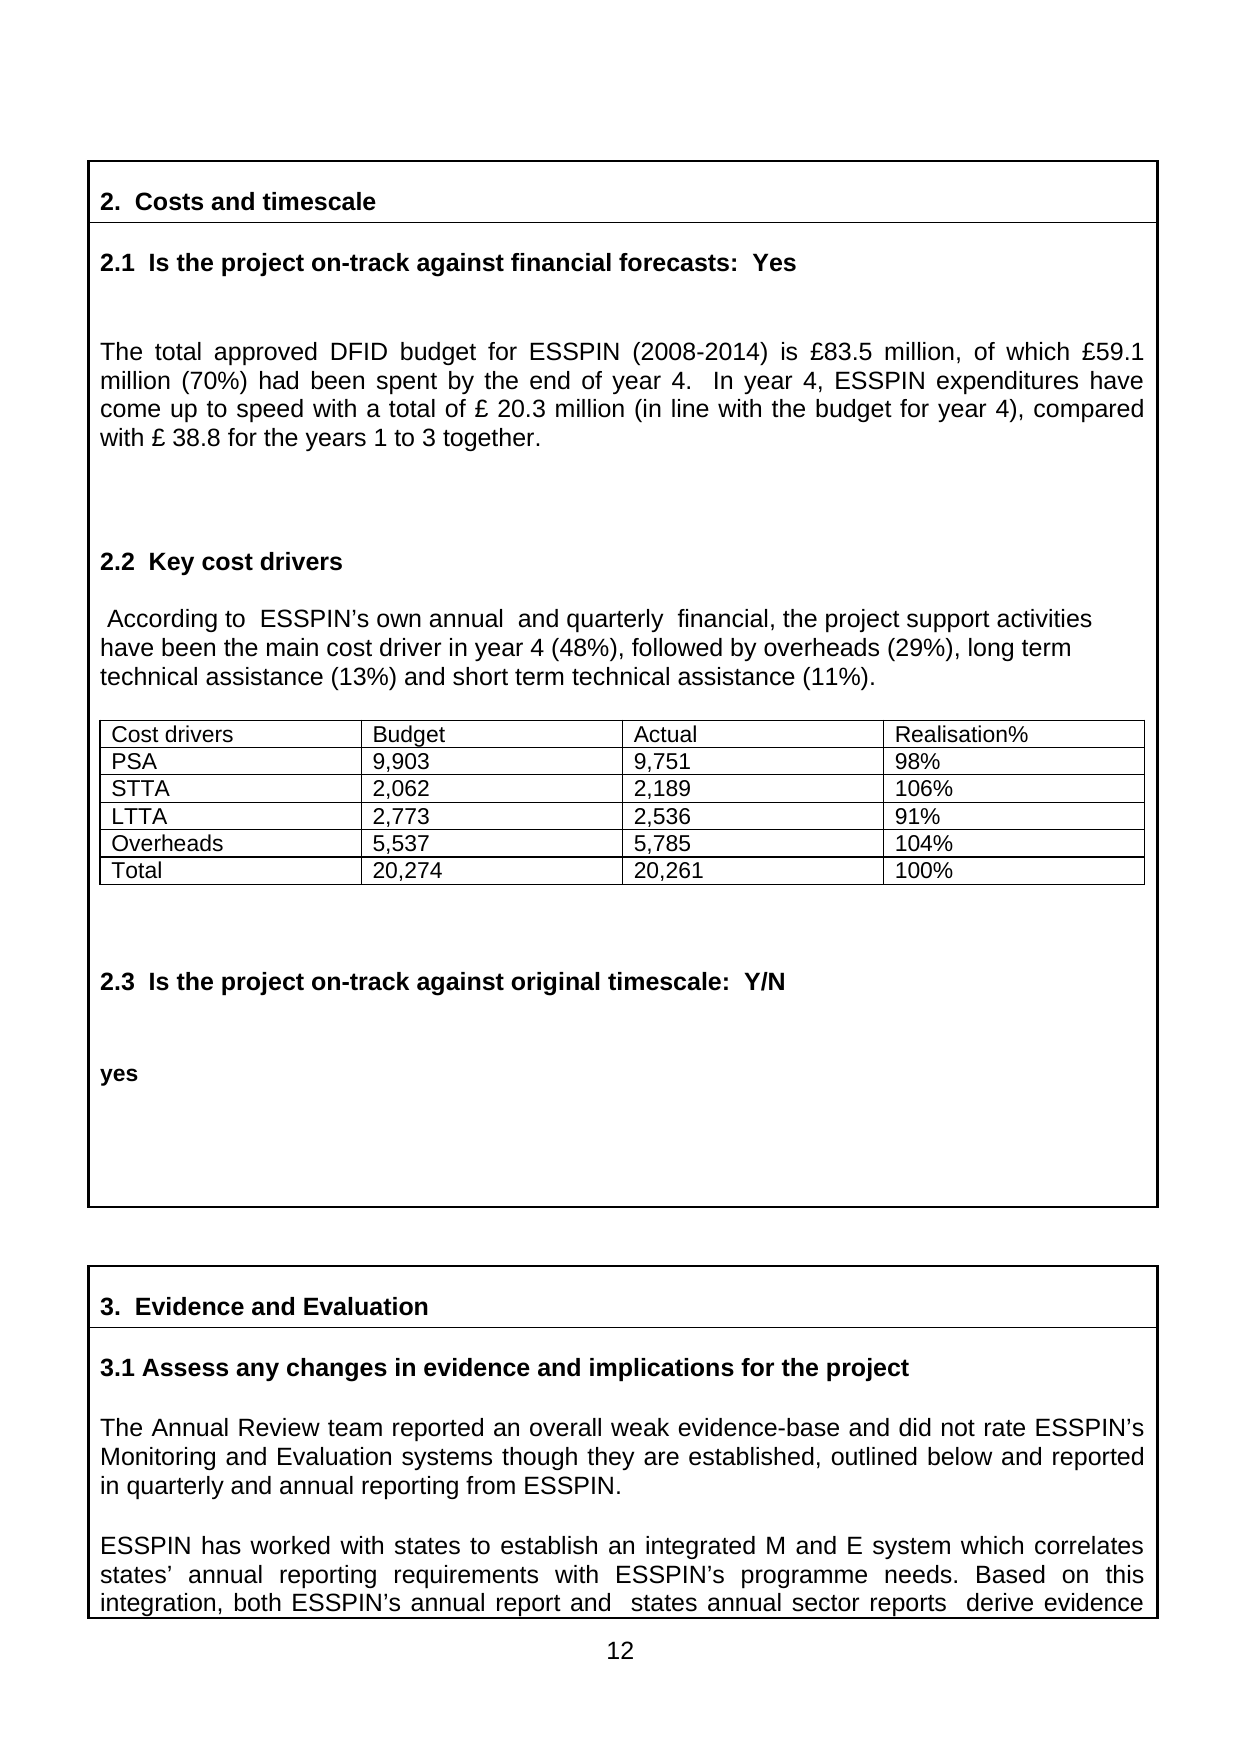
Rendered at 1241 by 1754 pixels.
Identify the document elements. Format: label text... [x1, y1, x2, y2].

table_cell 106% [884, 775, 1144, 802]
table_header Budget [362, 721, 622, 747]
table_header 3. Evidence and Evaluation [90, 1267, 1156, 1327]
table_header Actual [623, 721, 883, 747]
table_cell 9,751 [623, 748, 883, 774]
table_cell STTA [101, 775, 361, 802]
table_header 2. Costs and timescale [90, 162, 1156, 222]
table_cell 2.1 Is the project on-track against financial forecasts: Yes The total approved DFID budget for ESSPIN (2008-2014) is £83.5 million, of which £59.1 million (70%) had been spent by the end of year 4. In year 4, ESSPIN expenditures have come up to speed with a total of £ 20.3 million (in line with the budget for year 4), compared with £ 38.8 for the years 1 to 3 together. 2.2 Key cost drivers According to ESSPIN’s own annual and quarterly financial, the project support activities have been the main cost driver in year 4 (48%), followed by overheads (29%), long term technical assistance (13%) and short term technical assistance (11%). 2.3 Is the project on-track against original timescale: Y/N yes [90, 223, 1156, 1206]
table_cell 2,773 [362, 803, 622, 829]
table_cell 3.1 Assess any changes in evidence and implications for the project The Annual Review team reported an overall weak evidence-base and did not rate ESSPIN’s Monitoring and Evaluation systems though they are established, outlined below and reported in quarterly and annual reporting from ESSPIN. ESSPIN has worked with states to establish an integrated M and E system which correlates states’ annual reporting requirements with ESSPIN’s programme needs. Based on this integration, both ESSPIN’s annual report and states annual sector reports derive evidence [90, 1328, 1156, 1617]
table_cell 100% [884, 858, 1144, 884]
table_cell PSA [101, 748, 361, 774]
table_cell 5,785 [623, 830, 883, 856]
table_cell Total [101, 858, 361, 884]
table_cell 2,536 [623, 803, 883, 829]
table_cell 91% [884, 803, 1144, 829]
table_cell Overheads [101, 830, 361, 856]
table_header Cost drivers [101, 721, 361, 747]
table_cell 20,274 [362, 858, 622, 884]
table_cell 98% [884, 748, 1144, 774]
table_cell 2,189 [623, 775, 883, 802]
table_cell 2,062 [362, 775, 622, 802]
table_cell 104% [884, 830, 1144, 856]
table_cell 9,903 [362, 748, 622, 774]
table_header Realisation% [884, 721, 1144, 747]
table_cell 5,537 [362, 830, 622, 856]
table_cell 20,261 [623, 858, 883, 884]
table_cell LTTA [101, 803, 361, 829]
